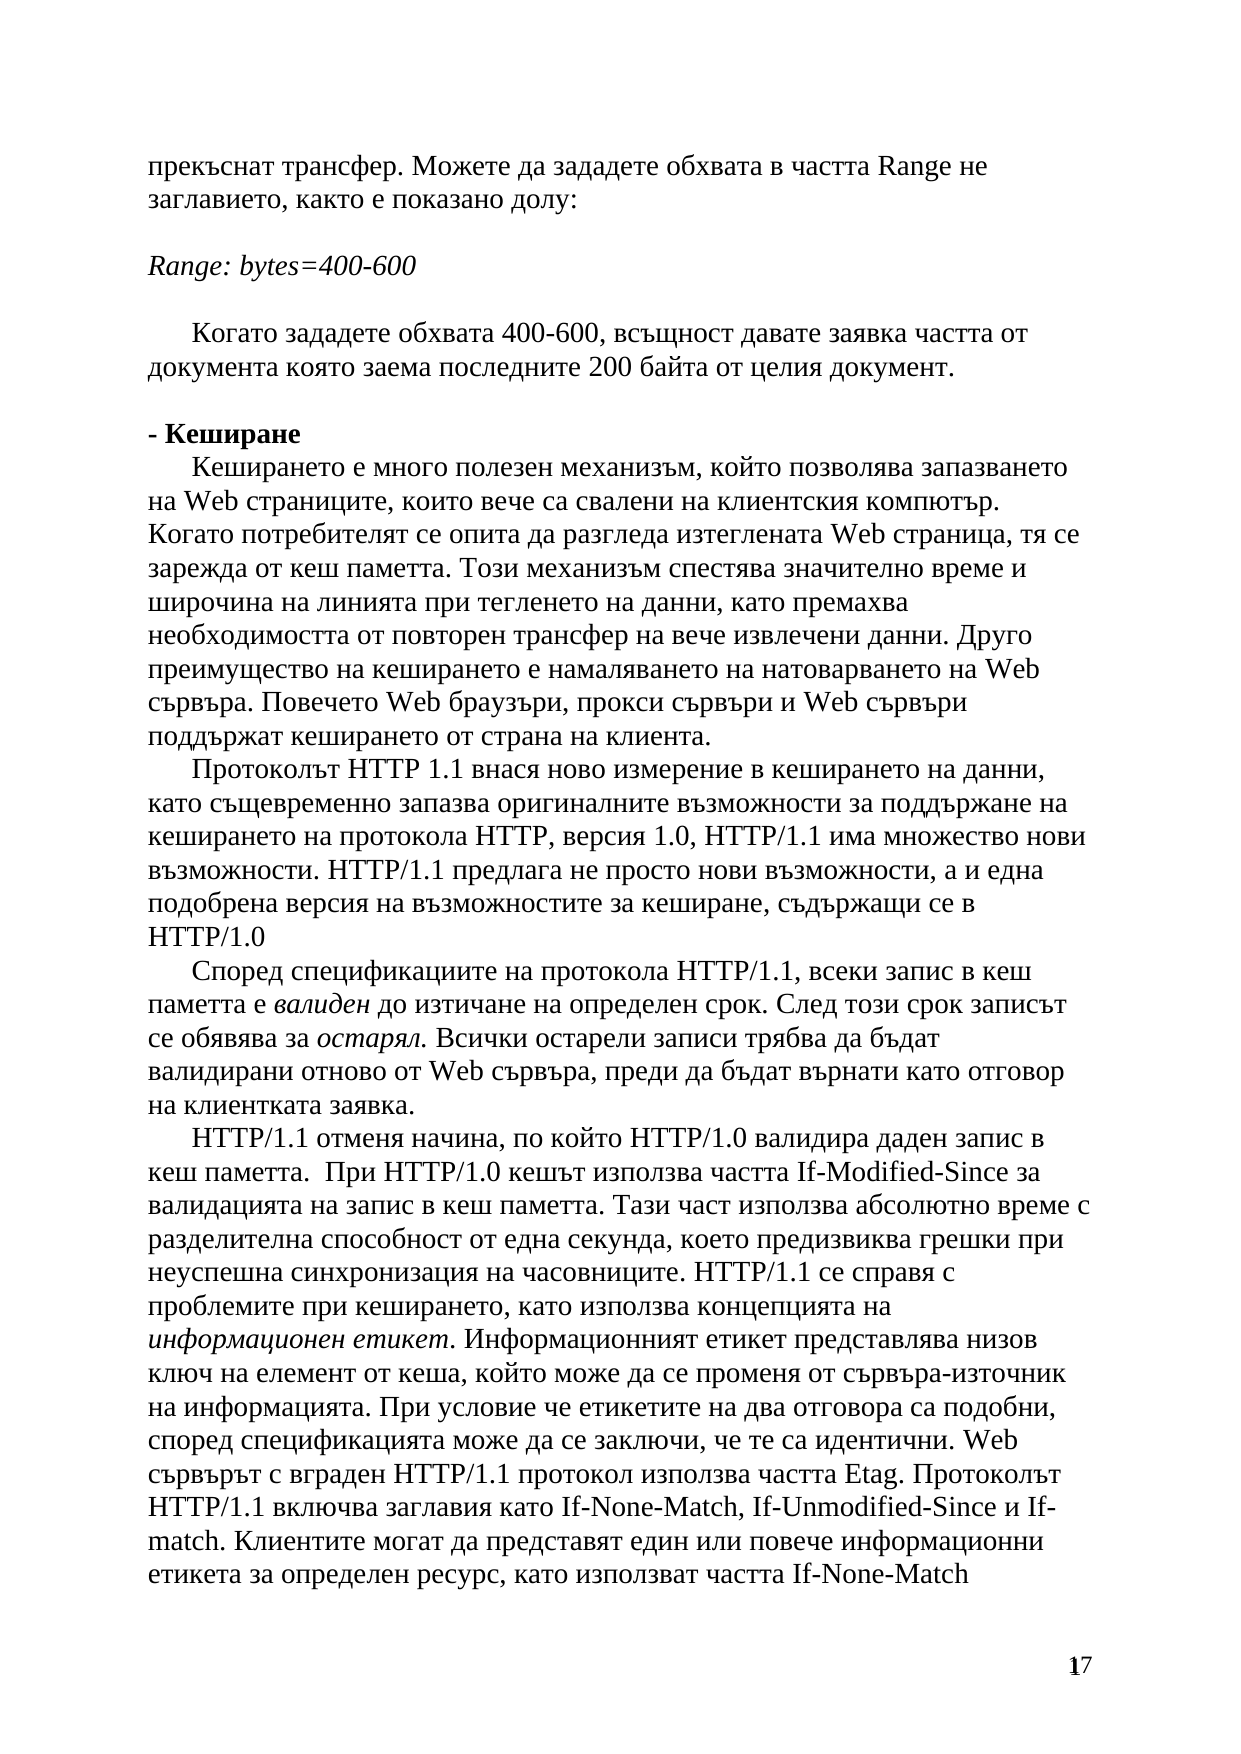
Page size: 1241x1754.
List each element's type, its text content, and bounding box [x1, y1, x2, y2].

text HTTP/1.1 отменя начина, по който HTTP/1.0 валидира даден запис в кеш паметта. При HTTP/1.0 кешът използва частта If-Modified-Since за валидацията на запис в кеш паметта. Тази част използва абсолютно време с разделителна способност от една секунда, което предизвиква грешки при неуспешна синхронизация на часовниците. HTTP/1.1 се справя с проблемите при кеширането, като използва концепцията на информационен етикет. Информационният етикет представлява низов ключ на елемент от кеша, който може да се променя от сървъра-източник на информацията. При условие че етикетите на два отговора са подобни, според спецификацията може да се заключи, че те са идентични. Web сървърът с вграден HTTP/1.1 протокол използва частта Etag. Протоколът HTTP/1.1 включва заглавия като If-None-Match, If-Unmodified-Since и If-match. Клиентите могат да представят един или повече информационни етикета за определен ресурс, като използват частта If-None-Match [148, 1120, 1092, 1590]
text Според спецификациите на протокола HTTP/1.1, всеки запис в кеш паметта е валиден до изтичане на определен срок. След този срок записът се обявява за остарял. Всички остарели записи трябва да бъдат валидирани отново от Web сървъра, преди да бъдат върнати като отговор на клиентката заявка. [148, 953, 1092, 1120]
text Range: bytes=400-600 [148, 248, 1092, 315]
text прекъснат трансфер. Можете да зададете обхвата в частта Range не заглавието, както е показано долу: [148, 148, 1092, 215]
text Когато зададете обхвата 400-600, всъщност давате заявка частта от документа която заема последните 200 байта от целия документ. [148, 315, 1092, 382]
text - Кеширане [148, 416, 1092, 449]
text Кеширането е много полезен механизъм, който позволява запазването на Web страниците, които вече са свалени на клиентския компютър. Когато потребителят се опита да разгледа изтеглената Web страница, тя се зарежда от кеш паметта. Този механизъм спестява значително време и широчина на линията при тегленето на данни, като премахва необходимостта от повторен трансфер на вече извлечени данни. Друго преимущество на кеширането е намаляването на натоварването на Web сървъра. Повечето Web браузъри, прокси сървъри и Web сървъри поддържат кеширането от страна на клиента. [148, 449, 1092, 751]
text Протоколът HTTP 1.1 внася ново измерение в кеширането на данни, като същевременно запазва оригиналните възможности за поддържане на кеширането на протокола HTTP, версия 1.0, HTTP/1.1 има множество нови възможности. HTTP/1.1 предлага не просто нови възможности, а и една подобрена версия на възможностите за кеширане, съдържащи се в HTTP/1.0 [148, 751, 1092, 953]
